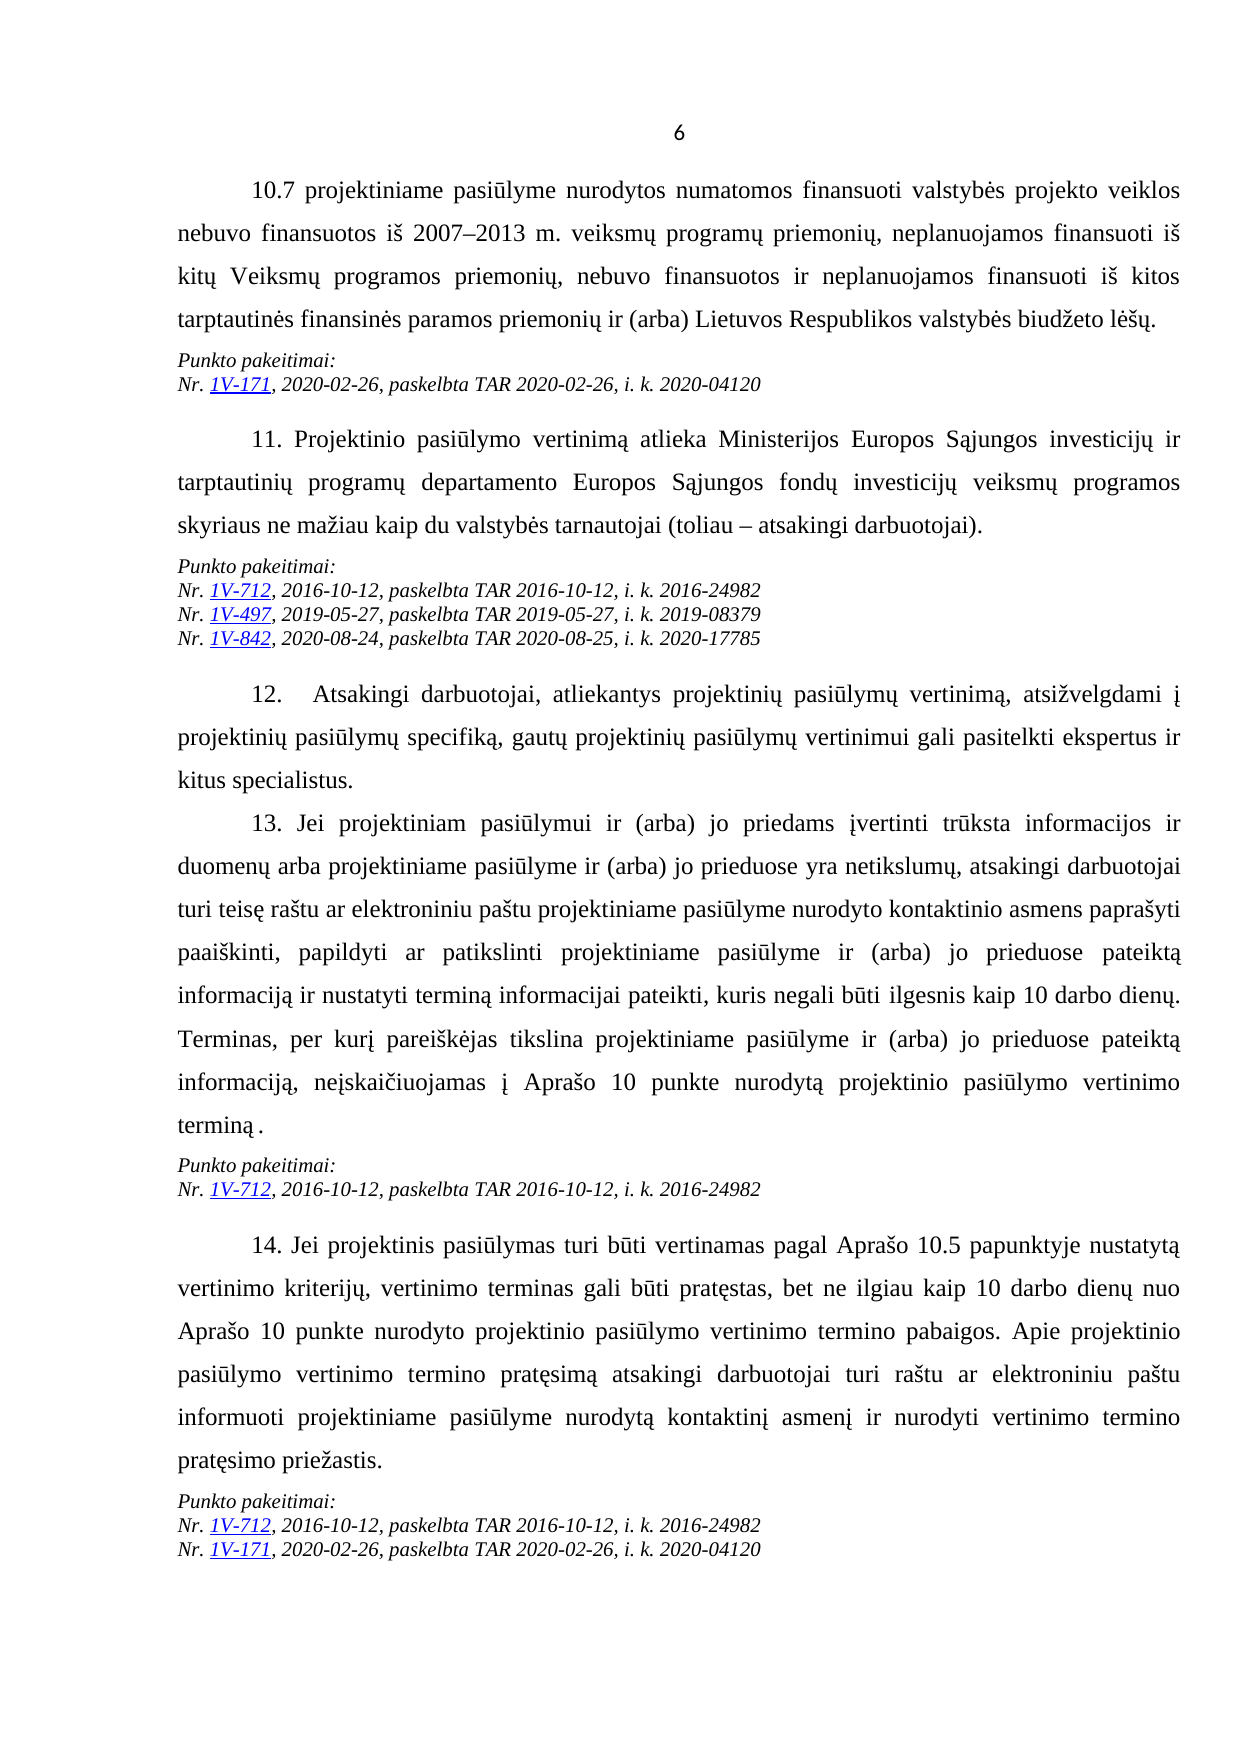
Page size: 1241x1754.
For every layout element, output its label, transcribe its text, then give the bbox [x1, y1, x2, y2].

text Nr. 1V-497, 2019-05-27, paskelbta TAR 2019-05-27, i. k. 2019-08379 [177, 602, 1181, 626]
text Nr. 1V-712, 2016-10-12, paskelbta TAR 2016-10-12, i. k. 2016-24982 [177, 1513, 1181, 1537]
text 12. Atsakingi darbuotojai, atliekantys projektinių pasiūlymų vertinimą, atsižvelgdami į projektinių pasiūlymų specifiką, gautų projektinių pasiūlymų vertinimui gali pasitelkti ekspertus ir kitus specialistus. [177, 679, 1181, 794]
text 11. Projektinio pasiūlymo vertinimą atlieka Ministerijos Europos Sąjungos investicijų ir tarptautinių programų departamento Europos Sąjungos fondų investicijų veiksmų programos skyriaus ne mažiau kaip du valstybės tarnautojai (toliau – atsakingi darbuotojai). [177, 424, 1181, 539]
text Nr. 1V-171, 2020-02-26, paskelbta TAR 2020-02-26, i. k. 2020-04120 [177, 1537, 1181, 1561]
text Punkto pakeitimai: [177, 1153, 1181, 1177]
text Nr. 1V-842, 2020-08-24, paskelbta TAR 2020-08-25, i. k. 2020-17785 [177, 626, 1181, 650]
text Nr. 1V-171, 2020-02-26, paskelbta TAR 2020-02-26, i. k. 2020-04120 [177, 372, 1181, 396]
text Punkto pakeitimai: [177, 1489, 1181, 1513]
text Nr. 1V-712, 2016-10-12, paskelbta TAR 2016-10-12, i. k. 2016-24982 [177, 578, 1181, 602]
text 10.7 projektiniame pasiūlyme nurodytos numatomos finansuoti valstybės projekto veiklos nebuvo finansuotos iš 2007–2013 m. veiksmų programų priemonių, neplanuojamos finansuoti iš kitų Veiksmų programos priemonių, nebuvo finansuotos ir neplanuojamos finansuoti iš kitos tarptautinės finansinės paramos priemonių ir (arba) Lietuvos Respublikos valstybės biudžeto lėšų. [177, 175, 1181, 333]
text 14. Jei projektinis pasiūlymas turi būti vertinamas pagal Aprašo 10.5 papunktyje nustatytą vertinimo kriterijų, vertinimo terminas gali būti pratęstas, bet ne ilgiau kaip 10 darbo dienų nuo Aprašo 10 punkte nurodyto projektinio pasiūlymo vertinimo termino pabaigos. Apie projektinio pasiūlymo vertinimo termino pratęsimą atsakingi darbuotojai turi raštu ar elektroniniu paštu informuoti projektiniame pasiūlyme nurodytą kontaktinį asmenį ir nurodyti vertinimo termino pratęsimo priežastis. [177, 1230, 1181, 1474]
text Punkto pakeitimai: [177, 554, 1181, 578]
text 13. Jei projektiniam pasiūlymui ir (arba) jo priedams įvertinti trūksta informacijos ir duomenų arba projektiniame pasiūlyme ir (arba) jo prieduose yra netikslumų, atsakingi darbuotojai turi teisę raštu ar elektroniniu paštu projektiniame pasiūlyme nurodyto kontaktinio asmens paprašyti paaiškinti, papildyti ar patikslinti projektiniame pasiūlyme ir (arba) jo prieduose pateiktą informaciją ir nustatyti terminą informacijai pateikti, kuris negali būti ilgesnis kaip 10 darbo dienų. Terminas, per kurį pareiškėjas tikslina projektiniame pasiūlyme ir (arba) jo prieduose pateiktą informaciją, neįskaičiuojamas į Aprašo 10 punkte nurodytą projektinio pasiūlymo vertinimo terminą . [177, 808, 1181, 1139]
text Nr. 1V-712, 2016-10-12, paskelbta TAR 2016-10-12, i. k. 2016-24982 [177, 1177, 1181, 1201]
text Punkto pakeitimai: [177, 347, 1181, 372]
